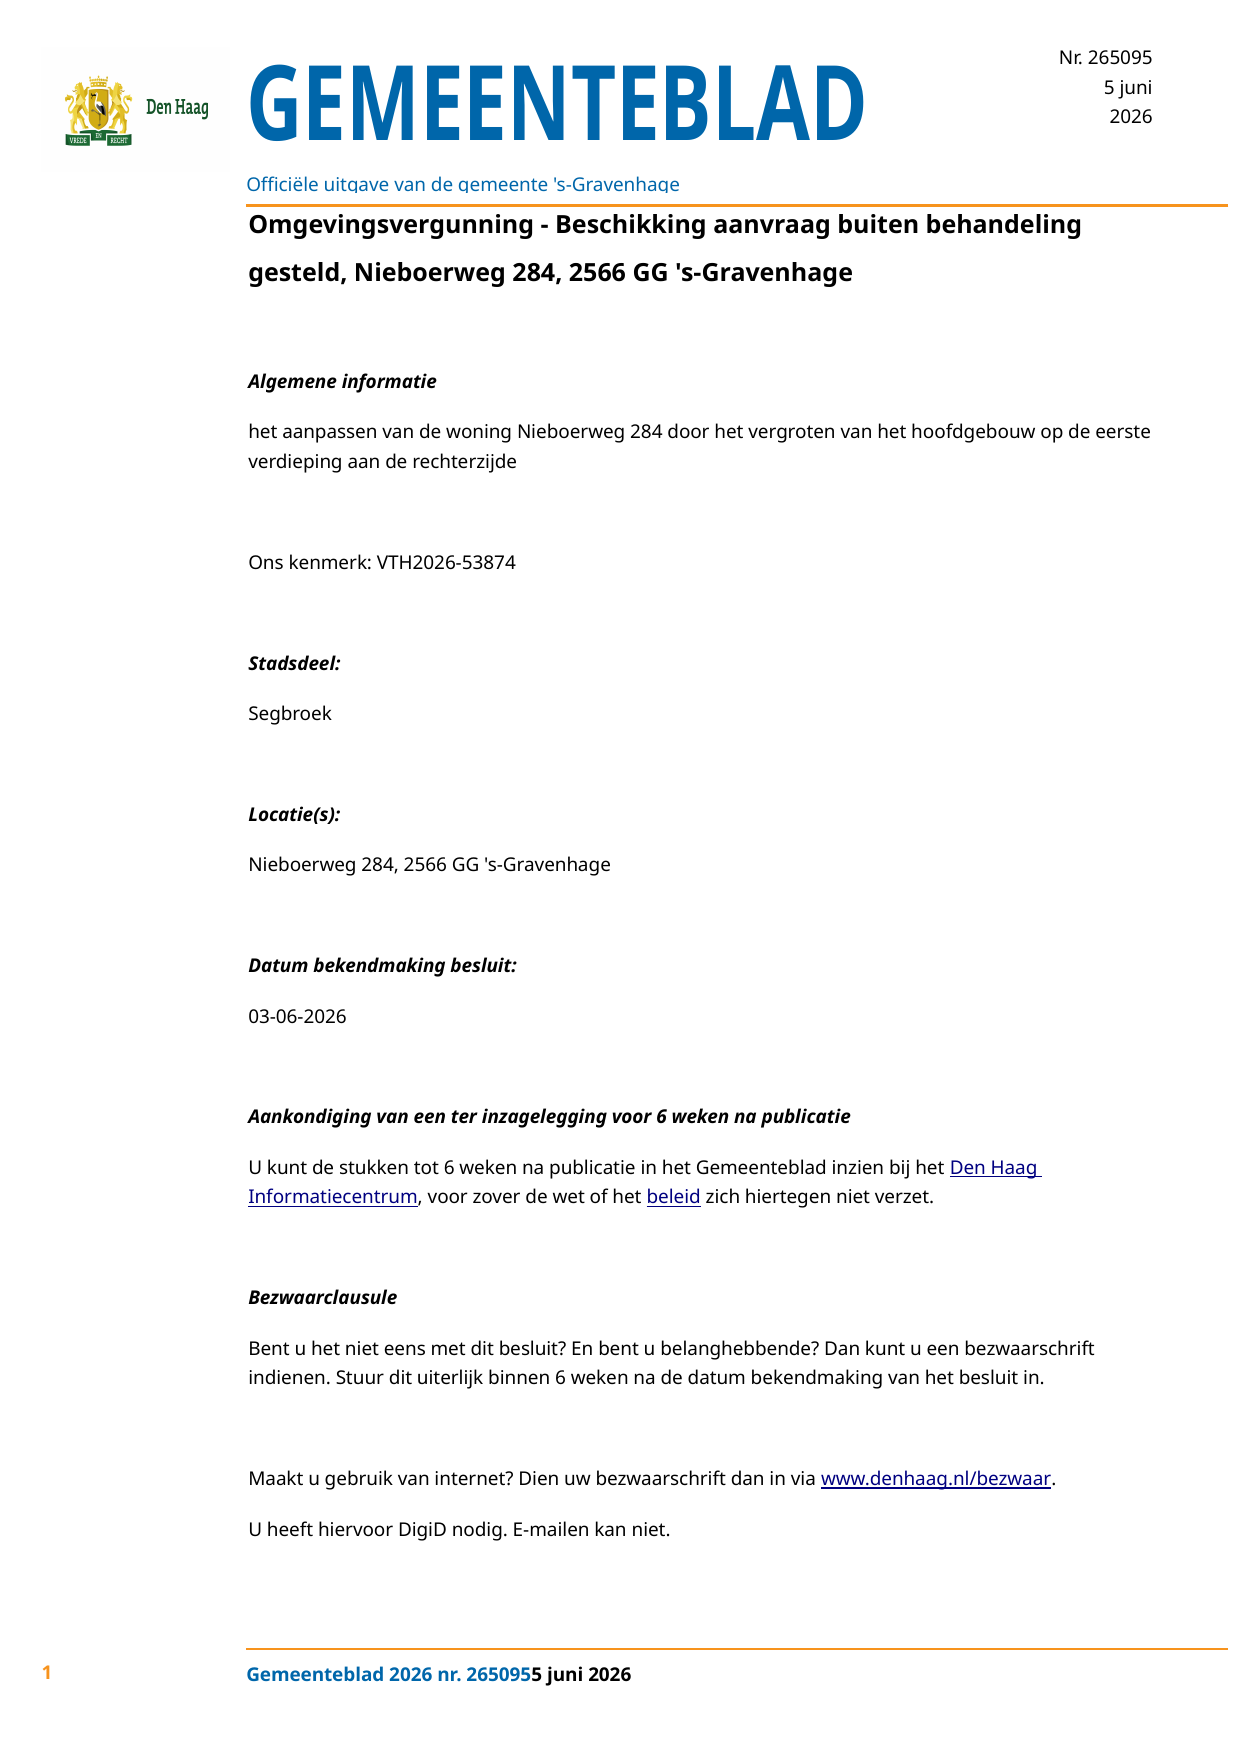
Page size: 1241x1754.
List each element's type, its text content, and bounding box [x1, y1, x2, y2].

text Bezwaarclausule [248, 1284, 1152, 1310]
text Omgevingsvergunning - Beschikking aanvraag buiten behandeling gesteld, Nieboerweg 284, 2566 GG 's-Gravenhage [248, 207, 1152, 288]
text 03-06-2026 [248, 1003, 1152, 1029]
text Nieboerweg 284, 2566 GG 's-Gravenhage [248, 852, 1152, 877]
text Algemene informatie [248, 368, 1152, 394]
picture [41, 47, 231, 172]
text U kunt de stukken tot 6 weken na publicatie in het Gemeenteblad inzien bij het Den Haag Informatiecentrum, voor zover de wet of het beleid zich hiertegen niet verzet. [248, 1154, 1152, 1209]
text Segbroek [248, 700, 1152, 726]
text Ons kenmerk: VTH2026-53874 [248, 549, 1152, 575]
text Datum bekendmaking besluit: [248, 952, 1152, 978]
text het aanpassen van de woning Nieboerweg 284 door het vergroten van het hoofdgebouw op de eerste verdieping aan de rechterzijde [248, 419, 1152, 474]
text U heeft hiervoor DigiD nodig. E-mailen kan niet. [248, 1516, 1152, 1542]
text Maakt u gebruik van internet? Dien uw bezwaarschrift dan in via www.denhaag.nl/bezwaar. [248, 1465, 1152, 1491]
text Locatie(s): [248, 801, 1152, 827]
text Bent u het niet eens met dit besluit? En bent u belanghebbende? Dan kunt u een bezwaarschrift indienen. Stuur dit uiterlijk binnen 6 weken na de datum bekendmaking van het besluit in. [248, 1335, 1152, 1390]
text Aankondiging van een ter inzagelegging voor 6 weken na publicatie [248, 1104, 1152, 1129]
text Stadsdeel: [248, 650, 1152, 676]
